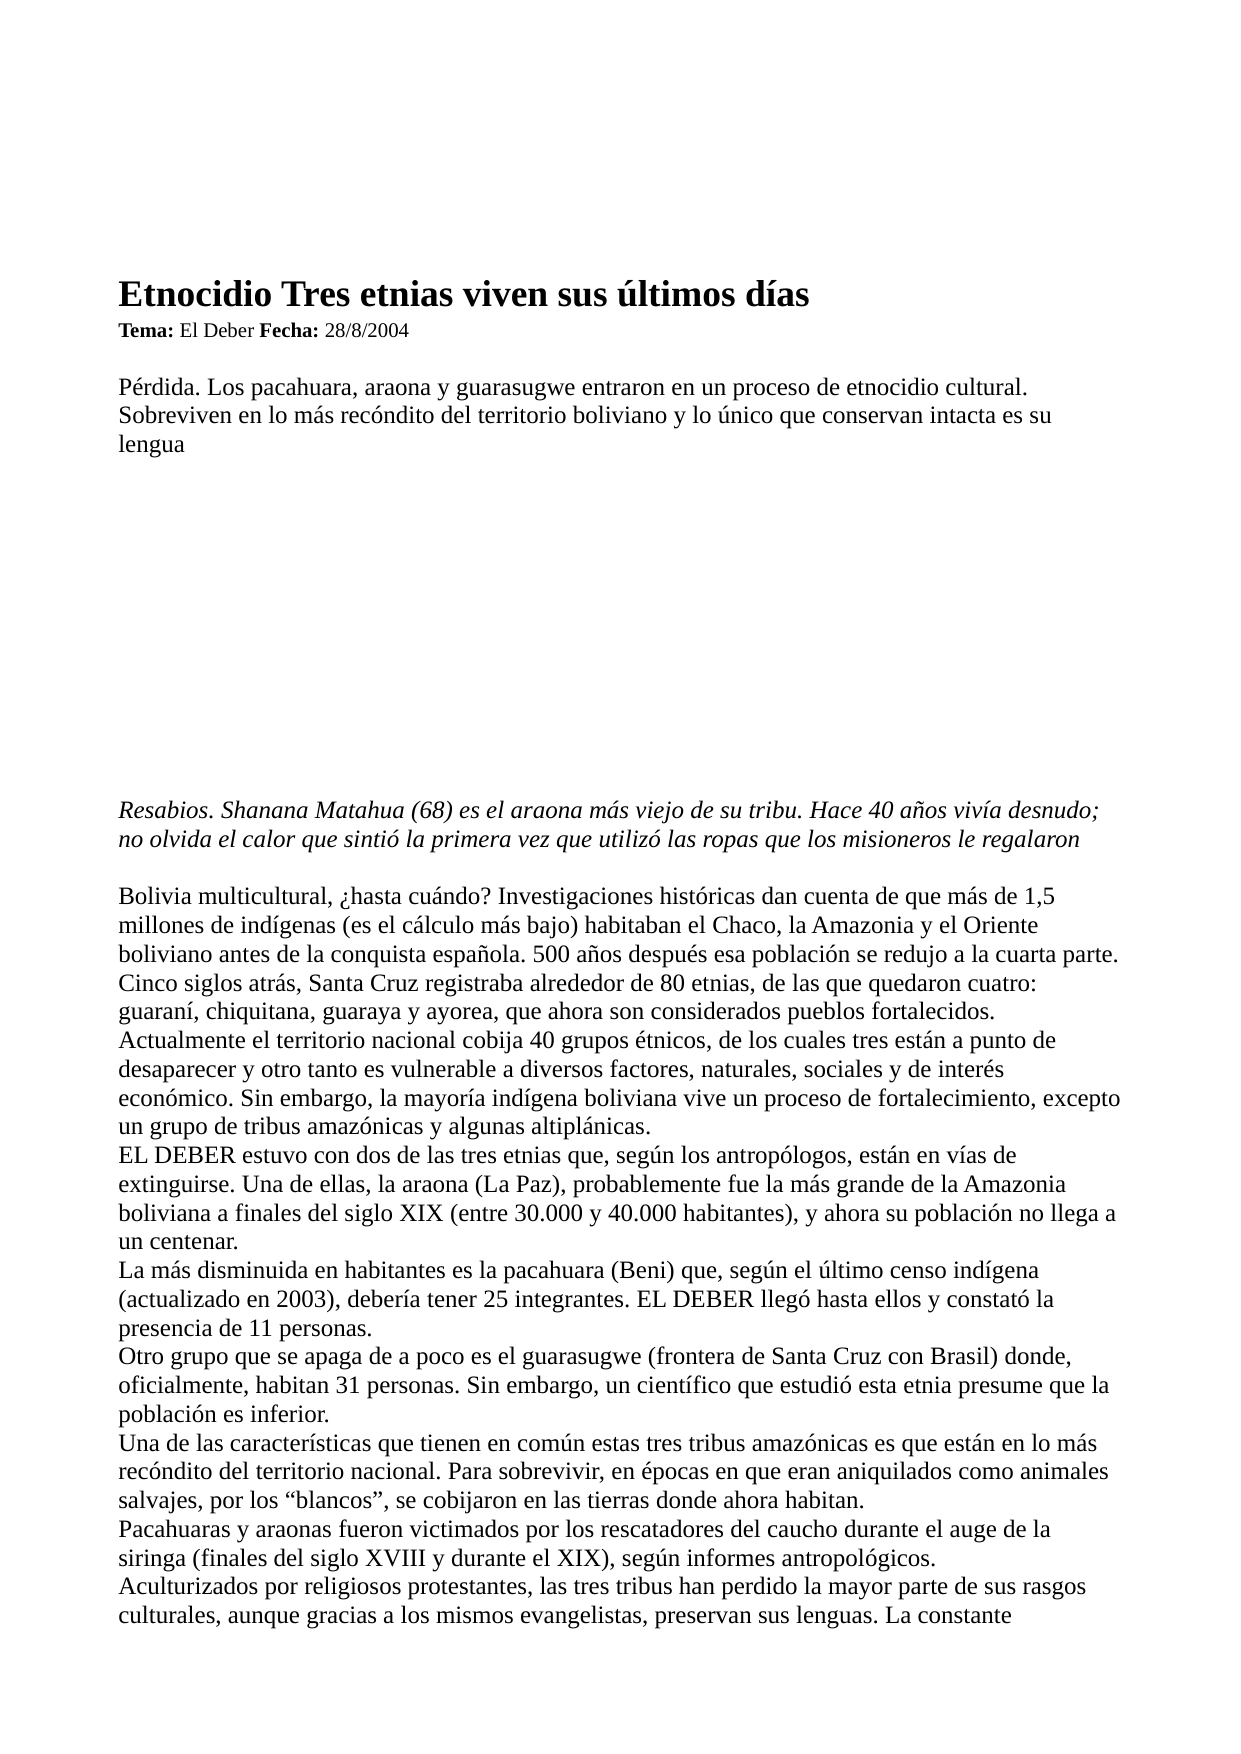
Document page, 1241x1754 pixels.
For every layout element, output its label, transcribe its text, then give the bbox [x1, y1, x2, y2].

text Resabios. Shanana Matahua (68) es el araona más viejo de su tribu. Hace 40 años vivía desnudo; no olvida el calor que sintió la primera vez que utilizó las ropas que los misioneros le regalaron Bolivia multicultural, ¿hasta cuándo? Investigaciones históricas dan cuenta de que más de 1,5 millones de indígenas (es el cálculo más bajo) habitaban el Chaco, la Amazonia y el Oriente boliviano antes de la conquista española. 500 años después esa población se redujo a la cuarta parte. Cinco siglos atrás, Santa Cruz registraba alrededor de 80 etnias, de las que quedaron cuatro: guaraní, chiquitana, guaraya y ayorea, que ahora son considerados pueblos fortalecidos. Actualmente el territorio nacional cobija 40 grupos étnicos, de los cuales tres están a punto de desaparecer y otro tanto es vulnerable a diversos factores, naturales, sociales y de interés económico. Sin embargo, la mayoría indígena boliviana vive un proceso de fortalecimiento, excepto un grupo de tribus amazónicas y algunas altiplánicas. EL DEBER estuvo con dos de las tres etnias que, según los antropólogos, están en vías de extinguirse. Una de ellas, la araona (La Paz), probablemente fue la más grande de la Amazonia boliviana a finales del siglo XIX (entre 30.000 y 40.000 habitantes), y ahora su población no llega a un centenar. La más disminuida en habitantes es la pacahuara (Beni) que, según el último censo indígena (actualizado en 2003), debería tener 25 integrantes. EL DEBER llegó hasta ellos y constató la presencia de 11 personas. Otro grupo que se apaga de a poco es el guarasugwe (frontera de Santa Cruz con Brasil) donde, oficialmente, habitan 31 personas. Sin embargo, un científico que estudió esta etnia presume que la población es inferior. Una de las características que tienen en común estas tres tribus amazónicas es que están en lo más recóndito del territorio nacional. Para sobrevivir, en épocas en que eran aniquilados como animales salvajes, por los “blancos”, se cobijaron en las tierras donde ahora habitan. Pacahuaras y araonas fueron victimados por los rescatadores del caucho durante el auge de la siringa (finales del siglo XVIII y durante el XIX), según informes antropológicos. Aculturizados por religiosos protestantes, las tres tribus han perdido la mayor parte de sus rasgos culturales, aunque gracias a los mismos evangelistas, preservan sus lenguas. La constante [118, 487, 1122, 1629]
text Etnocidio Tres etnias viven sus últimos días Tema: El Deber Fecha: 28/8/2004 Pérdida. Los pacahuara, araona y guarasugwe entraron en un proceso de etnocidio cultural. Sobreviven en lo más recóndito del territorio boliviano y lo único que conservan intacta es su [118, 213, 1122, 429]
text lengua [118, 429, 1122, 458]
